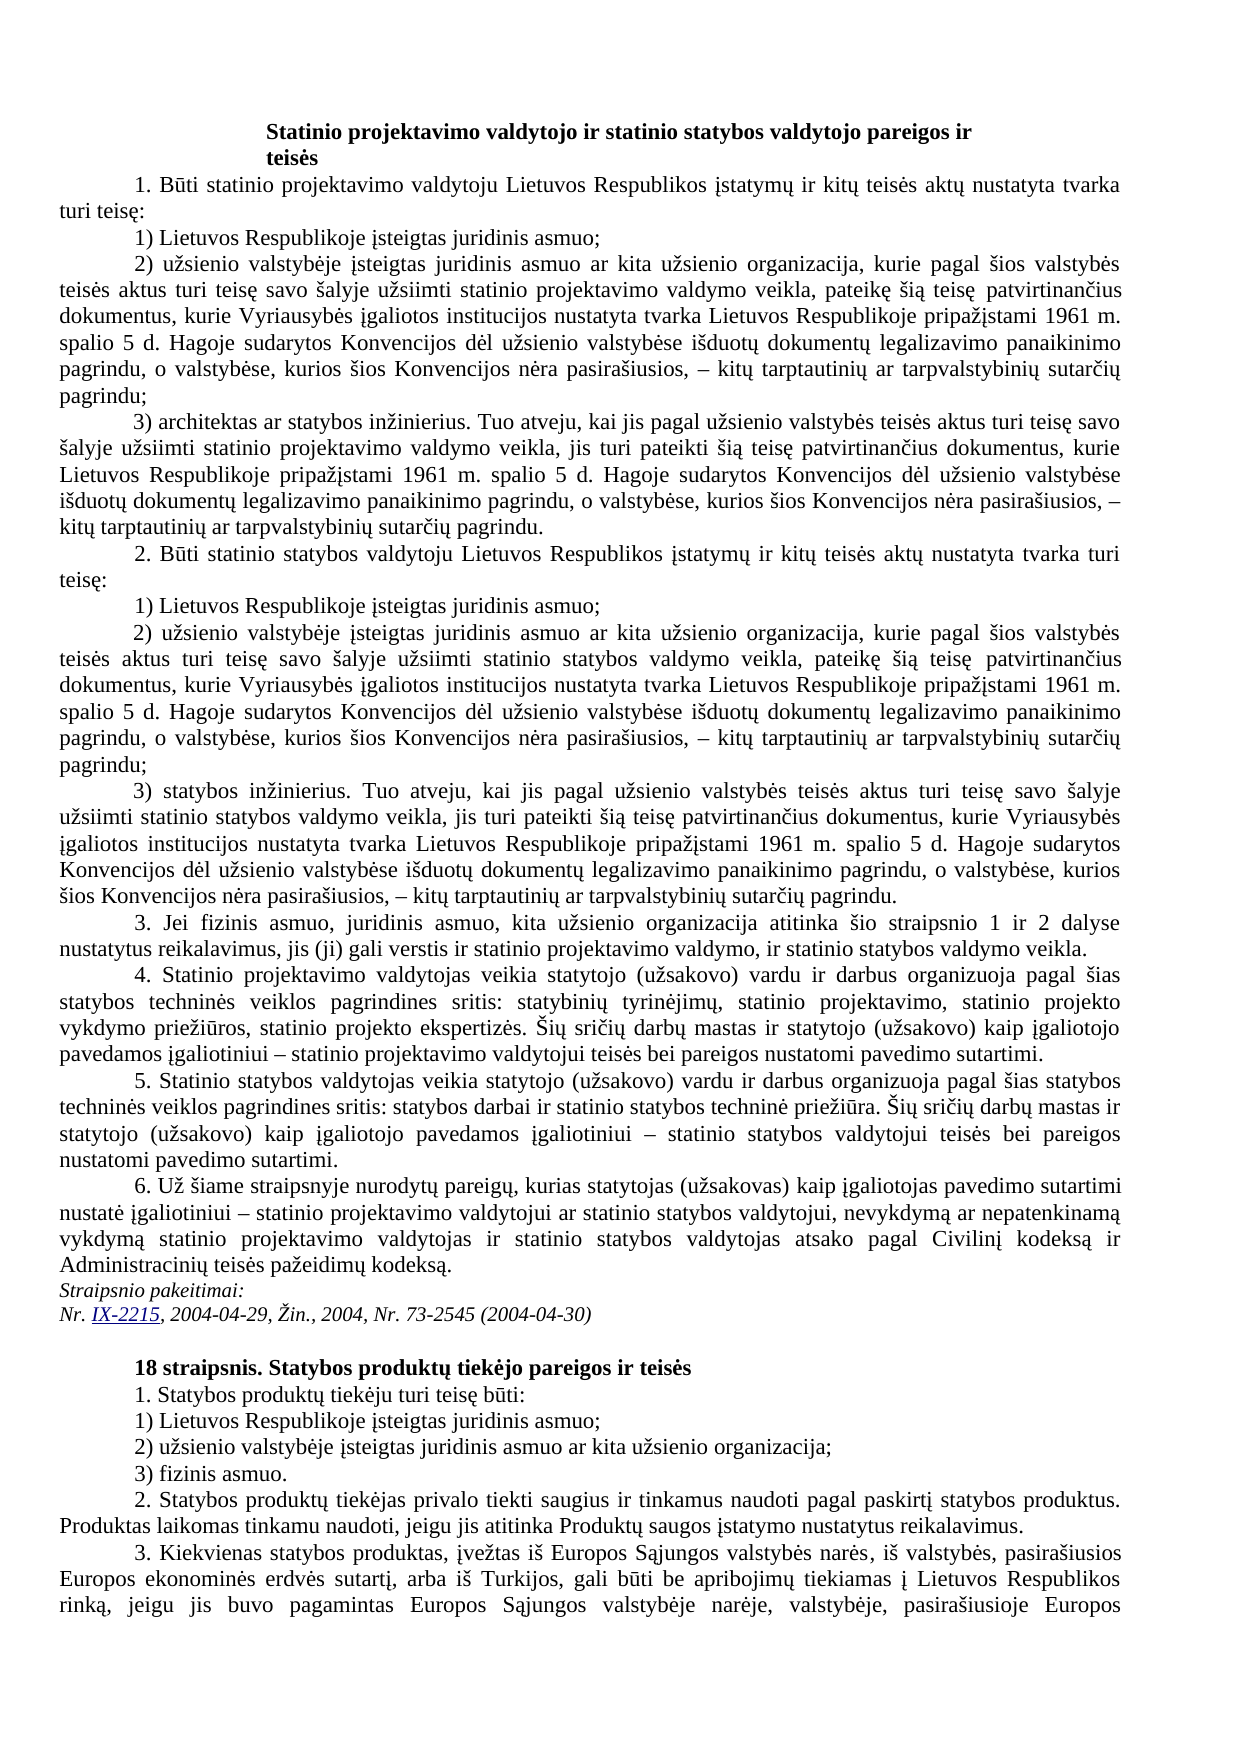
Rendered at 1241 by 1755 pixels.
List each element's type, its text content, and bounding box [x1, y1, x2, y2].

text 3) architektas ar statybos inžinierius. Tuo atveju, kai jis pagal užsienio valstybės teisės aktus turi teisę savo šalyje užsiimti statinio projektavimo valdymo veikla, jis turi pateikti šią teisę patvirtinančius dokumentus, kurie Lietuvos Respublikoje pripažįstami 1961 m. spalio 5 d. Hagoje sudarytos Konvencijos dėl užsienio valstybėse išduotų dokumentų legalizavimo panaikinimo pagrindu, o valstybėse, kurios šios Konvencijos nėra pasirašiusios, – kitų tarptautinių ar tarpvalstybinių sutarčių pagrindu. [59, 408, 1122, 540]
text 2) užsienio valstybėje įsteigtas juridinis asmuo ar kita užsienio organizacija, kurie pagal šios valstybės teisės aktus turi teisę savo šalyje užsiimti statinio statybos valdymo veikla, pateikę šią teisę patvirtinančius dokumentus, kurie Vyriausybės įgaliotos institucijos nustatyta tvarka Lietuvos Respublikoje pripažįstami 1961 m. spalio 5 d. Hagoje sudarytos Konvencijos dėl užsienio valstybėse išduotų dokumentų legalizavimo panaikinimo pagrindu, o valstybėse, kurios šios Konvencijos nėra pasirašiusios, – kitų tarptautinių ar tarpvalstybinių sutarčių pagrindu; [59, 619, 1122, 777]
text 18 straipsnis. Statybos produktų tiekėjo pareigos ir teisės [59, 1354, 1122, 1381]
text Straipsnio pakeitimai: [59, 1278, 1122, 1302]
text 3) fizinis asmuo. [59, 1460, 1122, 1486]
text 1) Lietuvos Respublikoje įsteigtas juridinis asmuo; [59, 1407, 1122, 1433]
text 1. Būti statinio projektavimo valdytoju Lietuvos Respublikos įstatymų ir kitų teisės aktų nustatyta tvarka turi teisę: [59, 171, 1122, 223]
subtitle Statinio projektavimo valdytojo ir statinio statybos valdytojo pareigos ir [266, 118, 1122, 144]
text 2) užsienio valstybėje įsteigtas juridinis asmuo ar kita užsienio organizacija, kurie pagal šios valstybės teisės aktus turi teisę savo šalyje užsiimti statinio projektavimo valdymo veikla, pateikę šią teisę patvirtinančius dokumentus, kurie Vyriausybės įgaliotos institucijos nustatyta tvarka Lietuvos Respublikoje pripažįstami 1961 m. spalio 5 d. Hagoje sudarytos Konvencijos dėl užsienio valstybėse išduotų dokumentų legalizavimo panaikinimo pagrindu, o valstybėse, kurios šios Konvencijos nėra pasirašiusios, – kitų tarptautinių ar tarpvalstybinių sutarčių pagrindu; [59, 250, 1122, 408]
text teisės [266, 144, 1122, 171]
text 2) užsienio valstybėje įsteigtas juridinis asmuo ar kita užsienio organizacija; [59, 1433, 1122, 1460]
text 1) Lietuvos Respublikoje įsteigtas juridinis asmuo; [59, 592, 1122, 619]
text 6. Už šiame straipsnyje nurodytų pareigų, kurias statytojas (užsakovas) kaip įgaliotojas pavedimo sutartimi nustatė įgaliotiniui – statinio projektavimo valdytojui ar statinio statybos valdytojui, nevykdymą ar nepatenkinamą vykdymą statinio projektavimo valdytojas ir statinio statybos valdytojas atsako pagal Civilinį kodeksą ir Administracinių teisės pažeidimų kodeksą. [59, 1172, 1122, 1278]
text 2. Statybos produktų tiekėjas privalo tiekti saugius ir tinkamus naudoti pagal paskirtį statybos produktus. Produktas laikomas tinkamu naudoti, jeigu jis atitinka Produktų saugos įstatymo nustatytus reikalavimus. [59, 1486, 1122, 1539]
text 3. Kiekvienas statybos produktas, įvežtas iš Europos Sąjungos valstybės narės, iš valstybės, pasirašiusios Europos ekonominės erdvės sutartį, arba iš Turkijos, gali būti be apribojimų tiekiamas į Lietuvos Respublikos rinką, jeigu jis buvo pagamintas Europos Sąjungos valstybėje narėje, valstybėje, pasirašiusioje Europos [59, 1539, 1122, 1618]
text 1. Statybos produktų tiekėju turi teisę būti: [59, 1381, 1122, 1407]
text 1) Lietuvos Respublikoje įsteigtas juridinis asmuo; [59, 223, 1122, 250]
text 2. Būti statinio statybos valdytoju Lietuvos Respublikos įstatymų ir kitų teisės aktų nustatyta tvarka turi teisę: [59, 540, 1122, 592]
text 5. Statinio statybos valdytojas veikia statytojo (užsakovo) vardu ir darbus organizuoja pagal šias statybos techninės veiklos pagrindines sritis: statybos darbai ir statinio statybos techninė priežiūra. Šių sričių darbų mastas ir statytojo (užsakovo) kaip įgaliotojo pavedamos įgaliotiniui – statinio statybos valdytojui teisės bei pareigos nustatomi pavedimo sutartimi. [59, 1067, 1122, 1172]
text 4. Statinio projektavimo valdytojas veikia statytojo (užsakovo) vardu ir darbus organizuoja pagal šias statybos techninės veiklos pagrindines sritis: statybinių tyrinėjimų, statinio projektavimo, statinio projekto vykdymo priežiūros, statinio projekto ekspertizės. Šių sričių darbų mastas ir statytojo (užsakovo) kaip įgaliotojo pavedamos įgaliotiniui – statinio projektavimo valdytojui teisės bei pareigos nustatomi pavedimo sutartimi. [59, 961, 1122, 1067]
text 3. Jei fizinis asmuo, juridinis asmuo, kita užsienio organizacija atitinka šio straipsnio 1 ir 2 dalyse nustatytus reikalavimus, jis (ji) gali verstis ir statinio projektavimo valdymo, ir statinio statybos valdymo veikla. [59, 909, 1122, 961]
text 3) statybos inžinierius. Tuo atveju, kai jis pagal užsienio valstybės teisės aktus turi teisę savo šalyje užsiimti statinio statybos valdymo veikla, jis turi pateikti šią teisę patvirtinančius dokumentus, kurie Vyriausybės įgaliotos institucijos nustatyta tvarka Lietuvos Respublikoje pripažįstami 1961 m. spalio 5 d. Hagoje sudarytos Konvencijos dėl užsienio valstybėse išduotų dokumentų legalizavimo panaikinimo pagrindu, o valstybėse, kurios šios Konvencijos nėra pasirašiusios, – kitų tarptautinių ar tarpvalstybinių sutarčių pagrindu. [59, 777, 1122, 909]
text Nr. IX-2215, 2004-04-29, Žin., 2004, Nr. 73-2545 (2004-04-30) [59, 1302, 1122, 1326]
